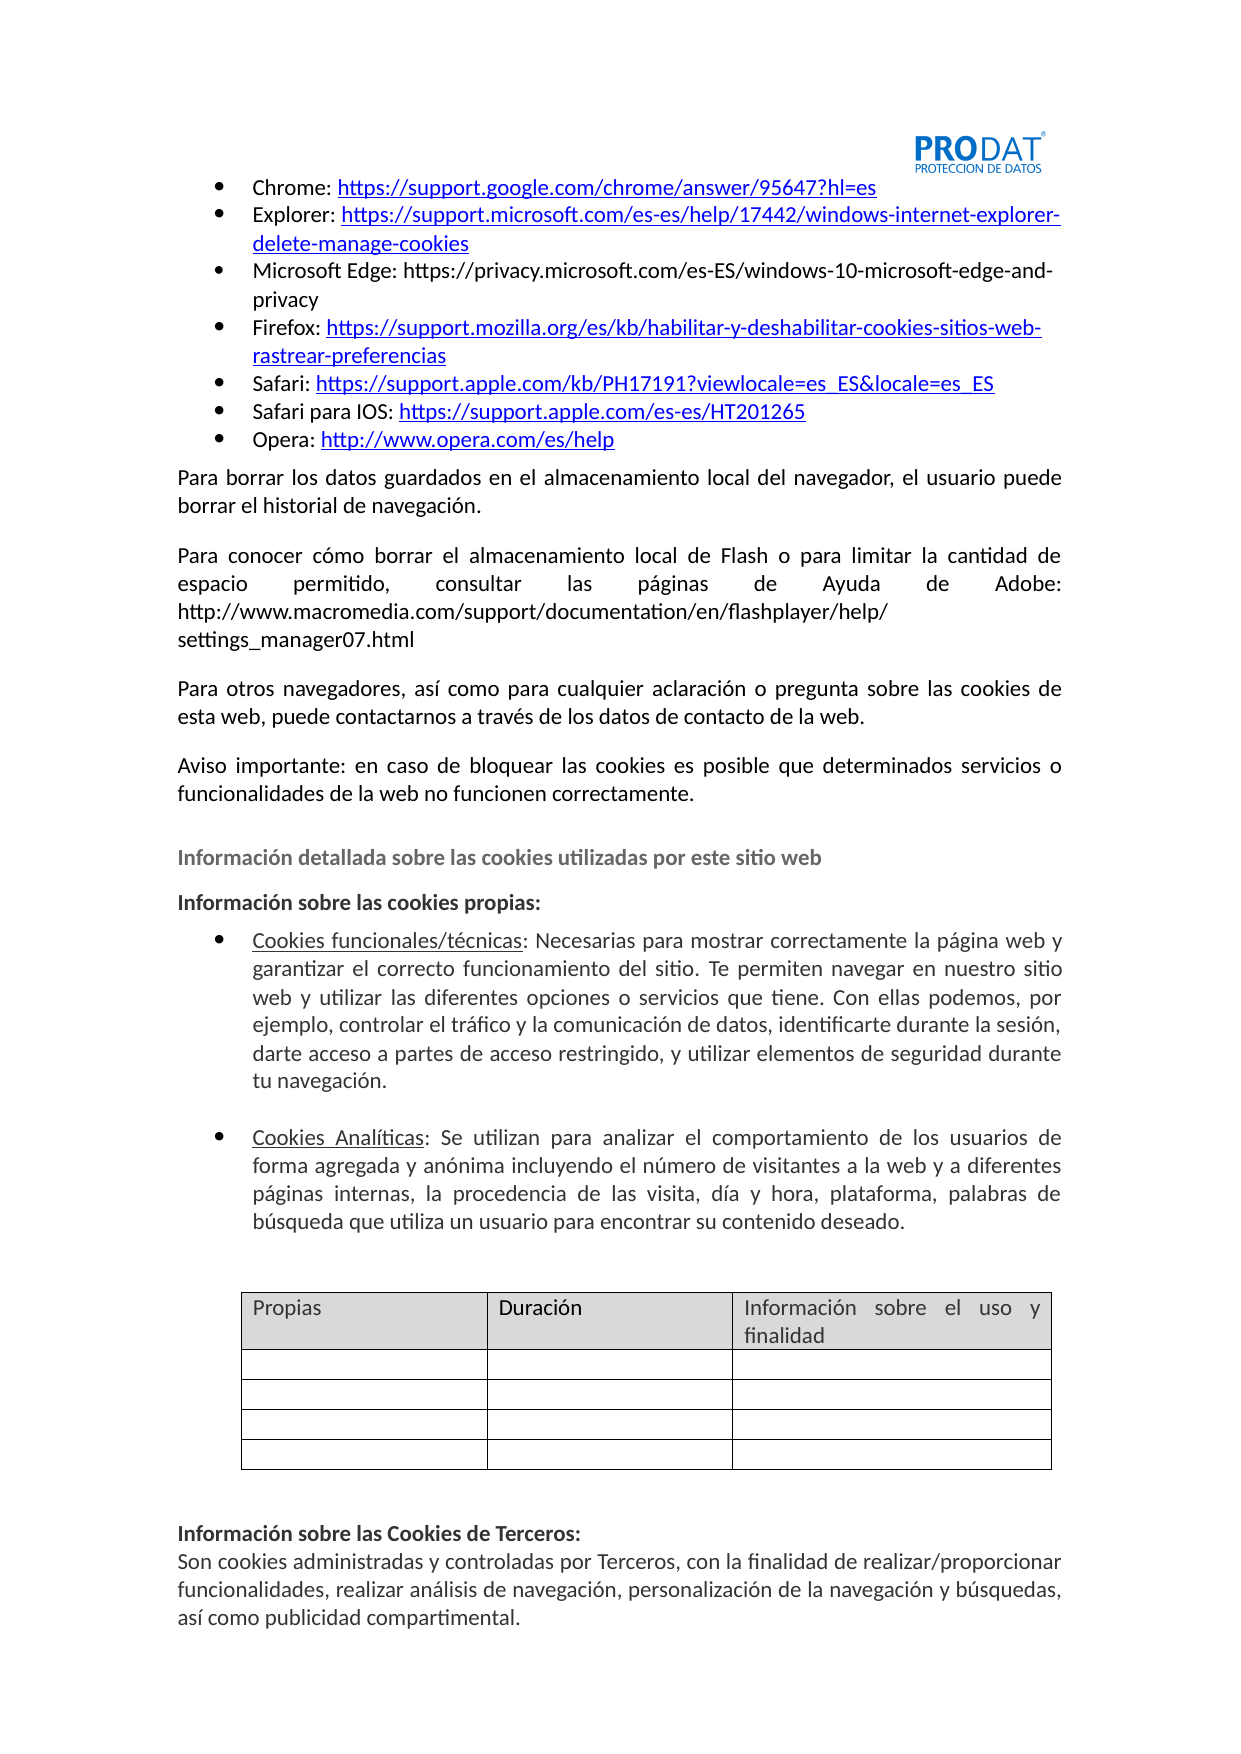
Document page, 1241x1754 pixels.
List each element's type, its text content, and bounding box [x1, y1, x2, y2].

list Firefox: https://support.mozilla.org/es/kb/habilitar-y-deshabilitar-cookies-sitios-web-rastrear-preferencias [215, 313, 1063, 369]
list Explorer: https://support.microsoft.com/es-es/help/17442/windows-internet-explorer-delete-manage-cookies [215, 201, 1063, 257]
text Son cookies administradas y controladas por Terceros, con la finalidad de realizar/proporcionar funcionalidades, realizar análisis de navegación, personalización de la navegación y búsquedas, así como publicidad compartimental. [177, 1547, 1063, 1631]
table_header Información sobre el uso y finalidad [733, 1293, 1051, 1349]
list Opera: http://www.opera.com/es/help [215, 425, 1063, 453]
table_header Duración [488, 1293, 732, 1349]
table_cell [242, 1350, 487, 1379]
table_cell [488, 1410, 732, 1439]
table_cell [733, 1440, 1051, 1468]
table_cell [733, 1410, 1051, 1439]
table_header Propias [242, 1293, 487, 1349]
table_cell [733, 1350, 1051, 1379]
list Chrome: https://support.google.com/chrome/answer/95647?hl=es [215, 173, 1063, 201]
table_cell [242, 1380, 487, 1409]
table_cell [488, 1350, 732, 1379]
table_cell [488, 1380, 732, 1409]
text Información sobre las cookies propias: [177, 888, 1063, 916]
list Microsoft Edge: https://privacy.microsoft.com/es-ES/windows-10-microsoft-edge-and-privacy [215, 257, 1063, 313]
subtitle Información detallada sobre las cookies utilizadas por este sitio web [177, 843, 1063, 871]
table_cell [733, 1380, 1051, 1409]
table_cell [242, 1410, 487, 1439]
text Aviso importante: en caso de bloquear las cookies es posible que determinados servicios o funcionalidades de la web no funcionen correctamente. [177, 751, 1063, 807]
text Para borrar los datos guardados en el almacenamiento local del navegador, el usuario puede borrar el historial de navegación. [177, 463, 1063, 519]
text Para otros navegadores, así como para cualquier aclaración o pregunta sobre las cookies de esta web, puede contactarnos a través de los datos de contacto de la web. [177, 674, 1063, 730]
text Para conocer cómo borrar el almacenamiento local de Flash o para limitar la cantidad de espacio permitido, consultar las páginas de Ayuda de Adobe: http://www.macromedia.com/support/documentation/en/flashplayer/help/settings_manager07.html [177, 541, 1063, 653]
text Información sobre las Cookies de Terceros: [177, 1519, 1063, 1547]
list Cookies funcionales/técnicas: Necesarias para mostrar correctamente la página web y garantizar el correcto funcionamiento del sitio. Te permiten navegar en nuestro sitio web y utilizar las diferentes opciones o servicios que tiene. Con ellas podemos, por ejemplo, controlar el tráfico y la comunicación de datos, identificarte durante la sesión, darte acceso a partes de acceso restringido, y utilizar elementos de seguridad durante tu navegación. [215, 927, 1063, 1095]
list Cookies Analíticas: Se utilizan para analizar el comportamiento de los usuarios de forma agregada y anónima incluyendo el número de visitantes a la web y a diferentes páginas internas, la procedencia de las visita, día y hora, plataforma, palabras de búsqueda que utiliza un usuario para encontrar su contenido deseado. [215, 1123, 1063, 1235]
table_cell [488, 1440, 732, 1468]
list Safari para IOS: https://support.apple.com/es-es/HT201265 [215, 397, 1063, 425]
table_cell [242, 1440, 487, 1468]
list Safari: https://support.apple.com/kb/PH17191?viewlocale=es_ES&locale=es_ES [215, 369, 1063, 397]
